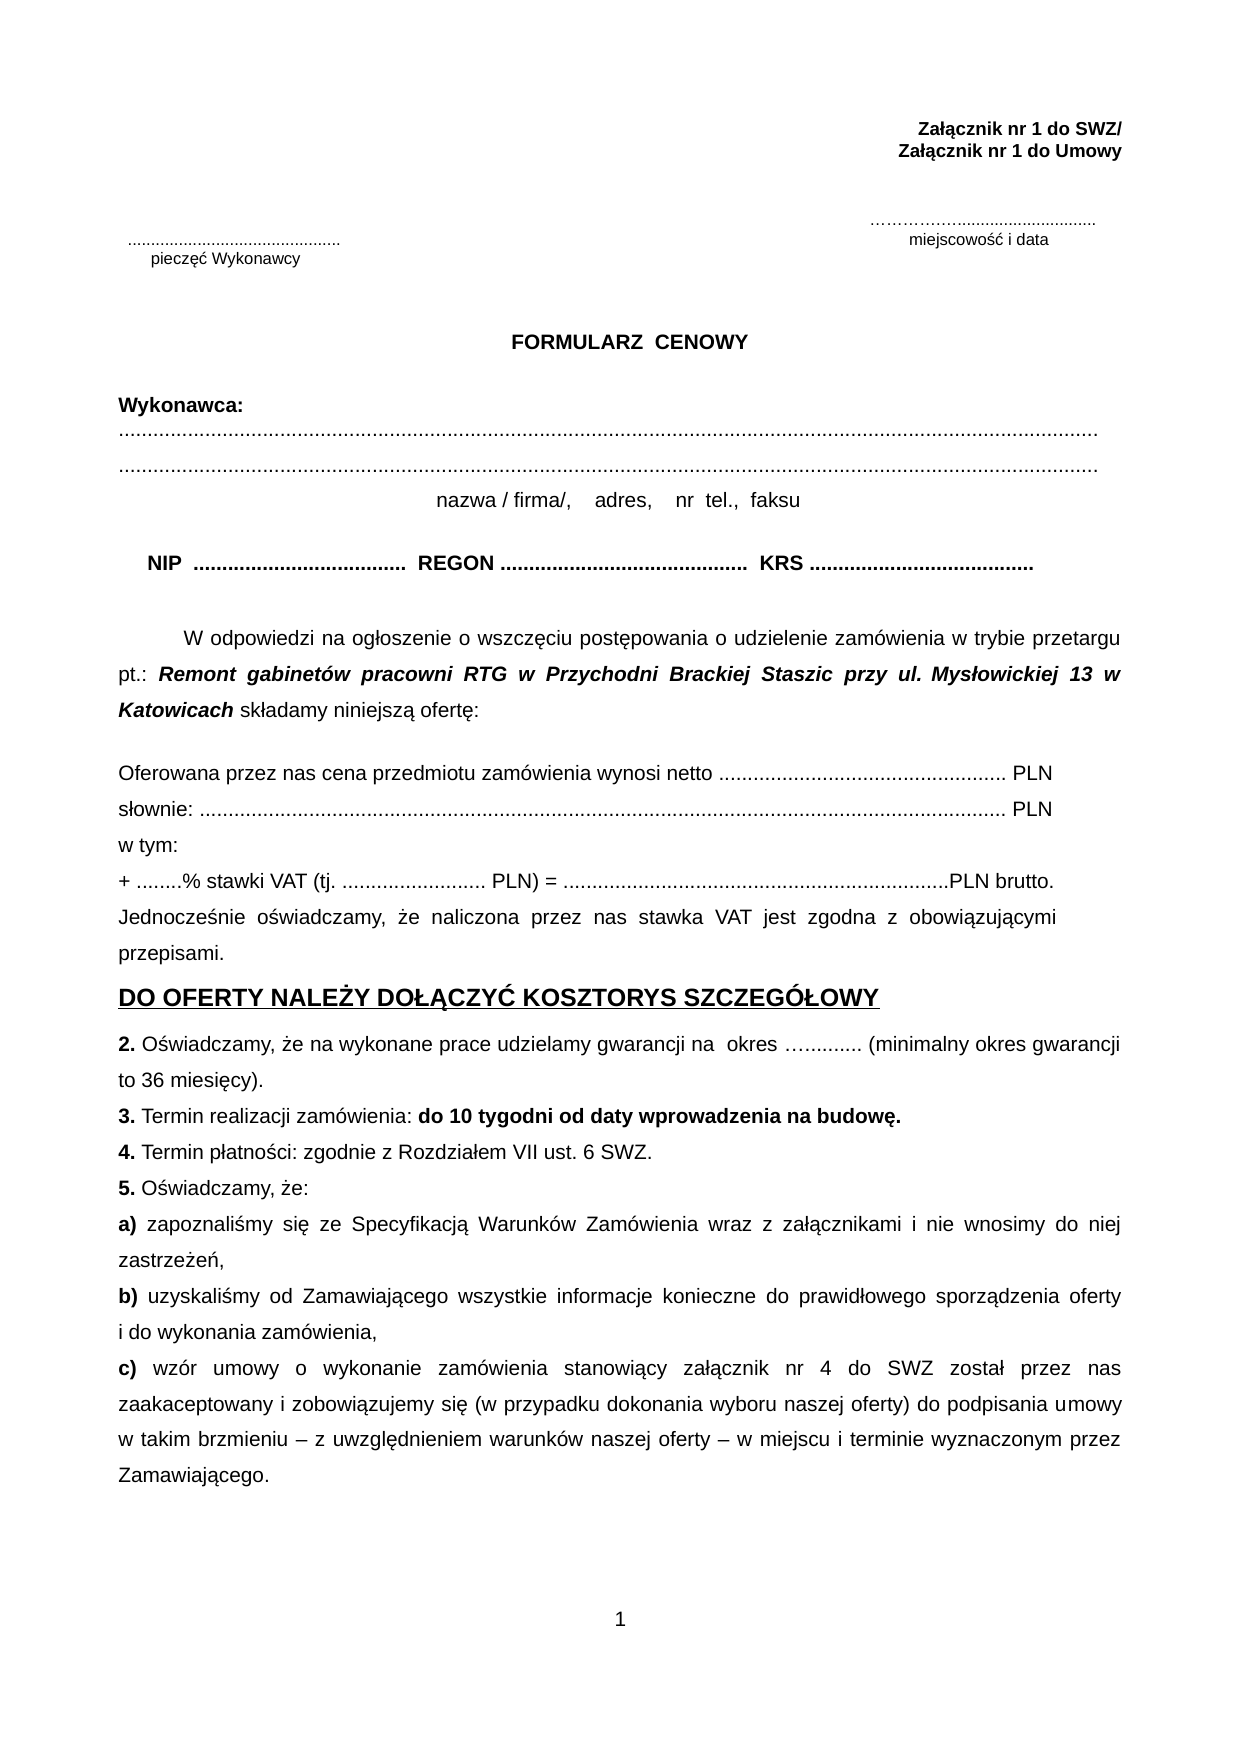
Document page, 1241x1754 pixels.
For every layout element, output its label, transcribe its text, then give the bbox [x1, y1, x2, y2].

text a) zapoznaliśmy się ze Specyfikacją Warunków Zamówienia wraz z załącznikami i nie wnosimy do niej zastrzeżeń, [81, 1212, 1122, 1272]
text .............................................. miejscowość i data [118, 229, 1122, 249]
text b) uzyskaliśmy od Zamawiającego wszystkie informacje konieczne do prawidłowego sporządzenia oferty i do wykonania zamówienia, [81, 1283, 1122, 1343]
text Wykonawca: [118, 392, 1122, 416]
text Załącznik nr 1 do Umowy [118, 140, 1122, 161]
text pieczęć Wykonawcy [118, 249, 1122, 268]
text 5. Oświadczamy, że: [81, 1176, 1122, 1200]
text 3. Termin realizacji zamówienia: do 10 tygodni od daty wprowadzenia na budowę. [0, 1104, 1057, 1128]
text w tym: [0, 833, 1057, 857]
text c) wzór umowy o wykonanie zamówienia stanowiący załącznik nr 4 do SWZ został przez nas zaakaceptowany i zobowiązujemy się (w przypadku dokonania wyboru naszej oferty) do podpisania umowy w takim brzmieniu – z uwzględnieniem warunków naszej oferty – w miejscu i terminie wyznaczonym przez Zamawiającego. [81, 1355, 1122, 1487]
list 4. Termin płatności: zgodnie z Rozdziałem VII ust. 6 SWZ. [81, 1140, 1122, 1164]
text Załącznik nr 1 do SWZ/ [118, 118, 1122, 140]
text NIP ..................................... REGON ........................................... KRS ....................................... [118, 551, 1122, 574]
text + ........% stawki VAT (tj. ......................... PLN) = ...................................................................PLN brutto. [0, 868, 1057, 892]
text .......................................................................................................................................................................... [118, 452, 1122, 476]
text słownie: ............................................................................................................................................ PLN [0, 797, 1057, 821]
text ………….….............................. [118, 204, 1122, 229]
text FORMULARZ CENOWY [118, 330, 1122, 354]
text .......................................................................................................................................................................... [118, 416, 1122, 440]
text W odpowiedzi na ogłoszenie o wszczęciu postępowania o udzielenie zamówienia w trybie przetargu pt.: Remont gabinetów pracowni RTG w Przychodni Brackiej Staszic przy ul. Mysłowickiej 13 w Katowicach składamy niniejszą ofertę: [118, 626, 1122, 722]
text Jednocześnie oświadczamy, że naliczona przez nas stawka VAT jest zgodna z obowiązującymi przepisami. [118, 904, 1057, 964]
text DO OFERTY NALEŻY DOŁĄCZYĆ KOSZTORYS SZCZEGÓŁOWY [118, 983, 1122, 1011]
text Oferowana przez nas cena przedmiotu zamówienia wynosi netto .................................................. PLN [118, 761, 1057, 785]
text 2. Oświadczamy, że na wykonane prace udzielamy gwarancji na okres ….......... (minimalny okres gwarancji to 36 miesięcy). [118, 1032, 1122, 1092]
text nazwa / firma/, adres, nr tel., faksu [118, 488, 1122, 512]
